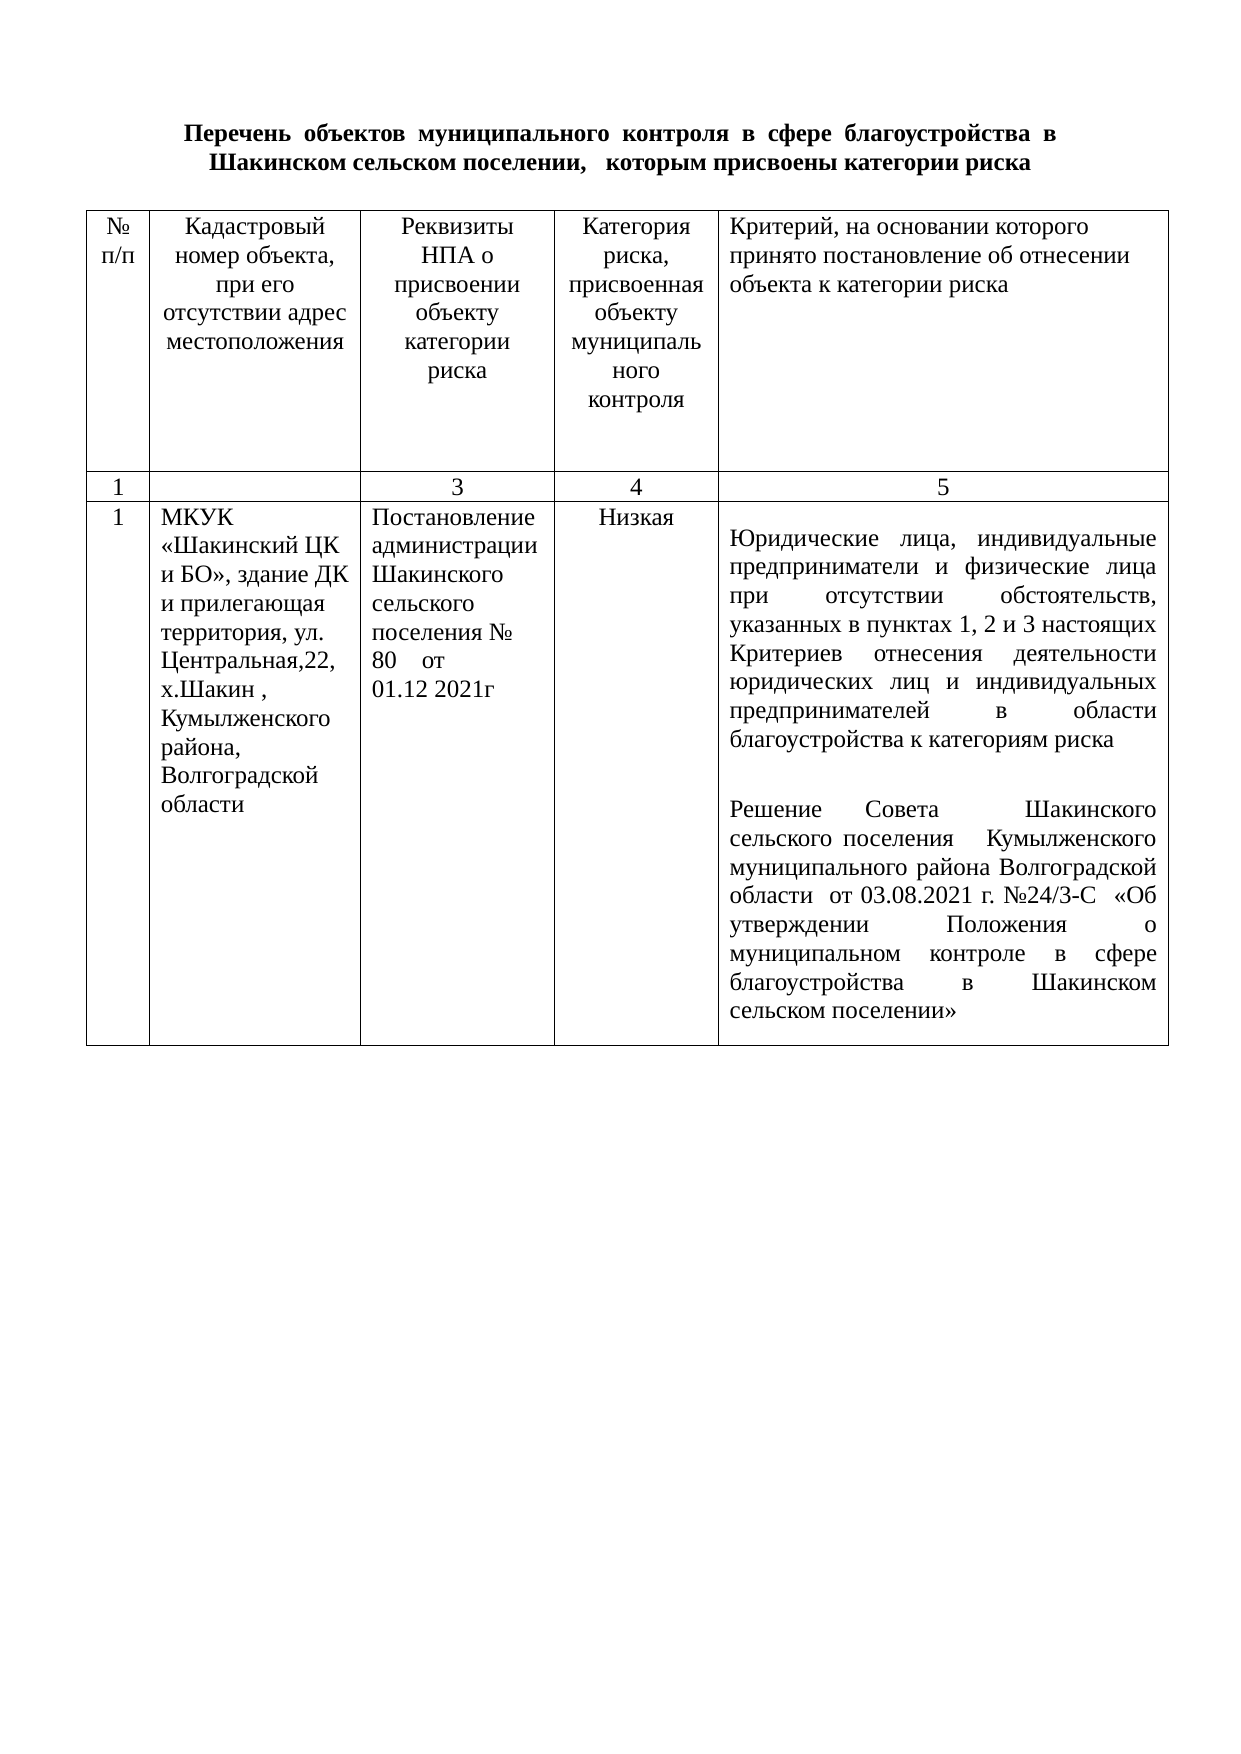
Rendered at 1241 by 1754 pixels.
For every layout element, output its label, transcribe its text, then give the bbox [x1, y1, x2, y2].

table_cell [150, 472, 360, 501]
table_header Кадастровый номер объекта, при его отсутствии адрес местоположения [150, 211, 360, 471]
text Перечень объектов муниципального контроля в сфере благоустройства в Шакинском сельском поселении, которым присвоены категории риска [118, 118, 1122, 176]
table_header Критерий, на основании которого принято постановление об отнесении объекта к категории риска [719, 211, 1168, 471]
table_cell 3 [361, 472, 554, 501]
table_header Категория риска, присвоенная объекту муниципального контроля [555, 211, 718, 471]
table_cell МКУК «Шакинский ЦК и БО», здание ДК и прилегающая территория, ул. Центральная,22, х.Шакин , Кумылженского района, Волгоградской области [150, 502, 360, 1045]
table_cell 4 [555, 472, 718, 501]
table_cell Постановление администрации Шакинского сельского поселения № 80 от 01.12 2021г [361, 502, 554, 1045]
table_cell 5 [719, 472, 1168, 501]
table_cell Низкая [555, 502, 718, 1045]
table_header № п/п [87, 211, 149, 471]
table_cell 1 [87, 472, 149, 501]
table_cell 1 [87, 502, 149, 1045]
table_header Реквизиты НПА о присвоении объекту категории риска [361, 211, 554, 471]
table_cell Юридические лица, индивидуальные предприниматели и физические лица при отсутствии обстоятельств, указанных в пунктах 1, 2 и 3 настоящих Критериев отнесения деятельности юридических лиц и индивидуальных предпринимателей в области благоустройства к категориям риска Решение Совета Шакинского сельского поселения Кумылженского муниципального района Волгоградской области от 03.08.2021 г. №24/3-С «Об утверждении Положения о муниципальном контроле в сфере благоустройства в Шакинском сельском поселении» [719, 502, 1168, 1045]
